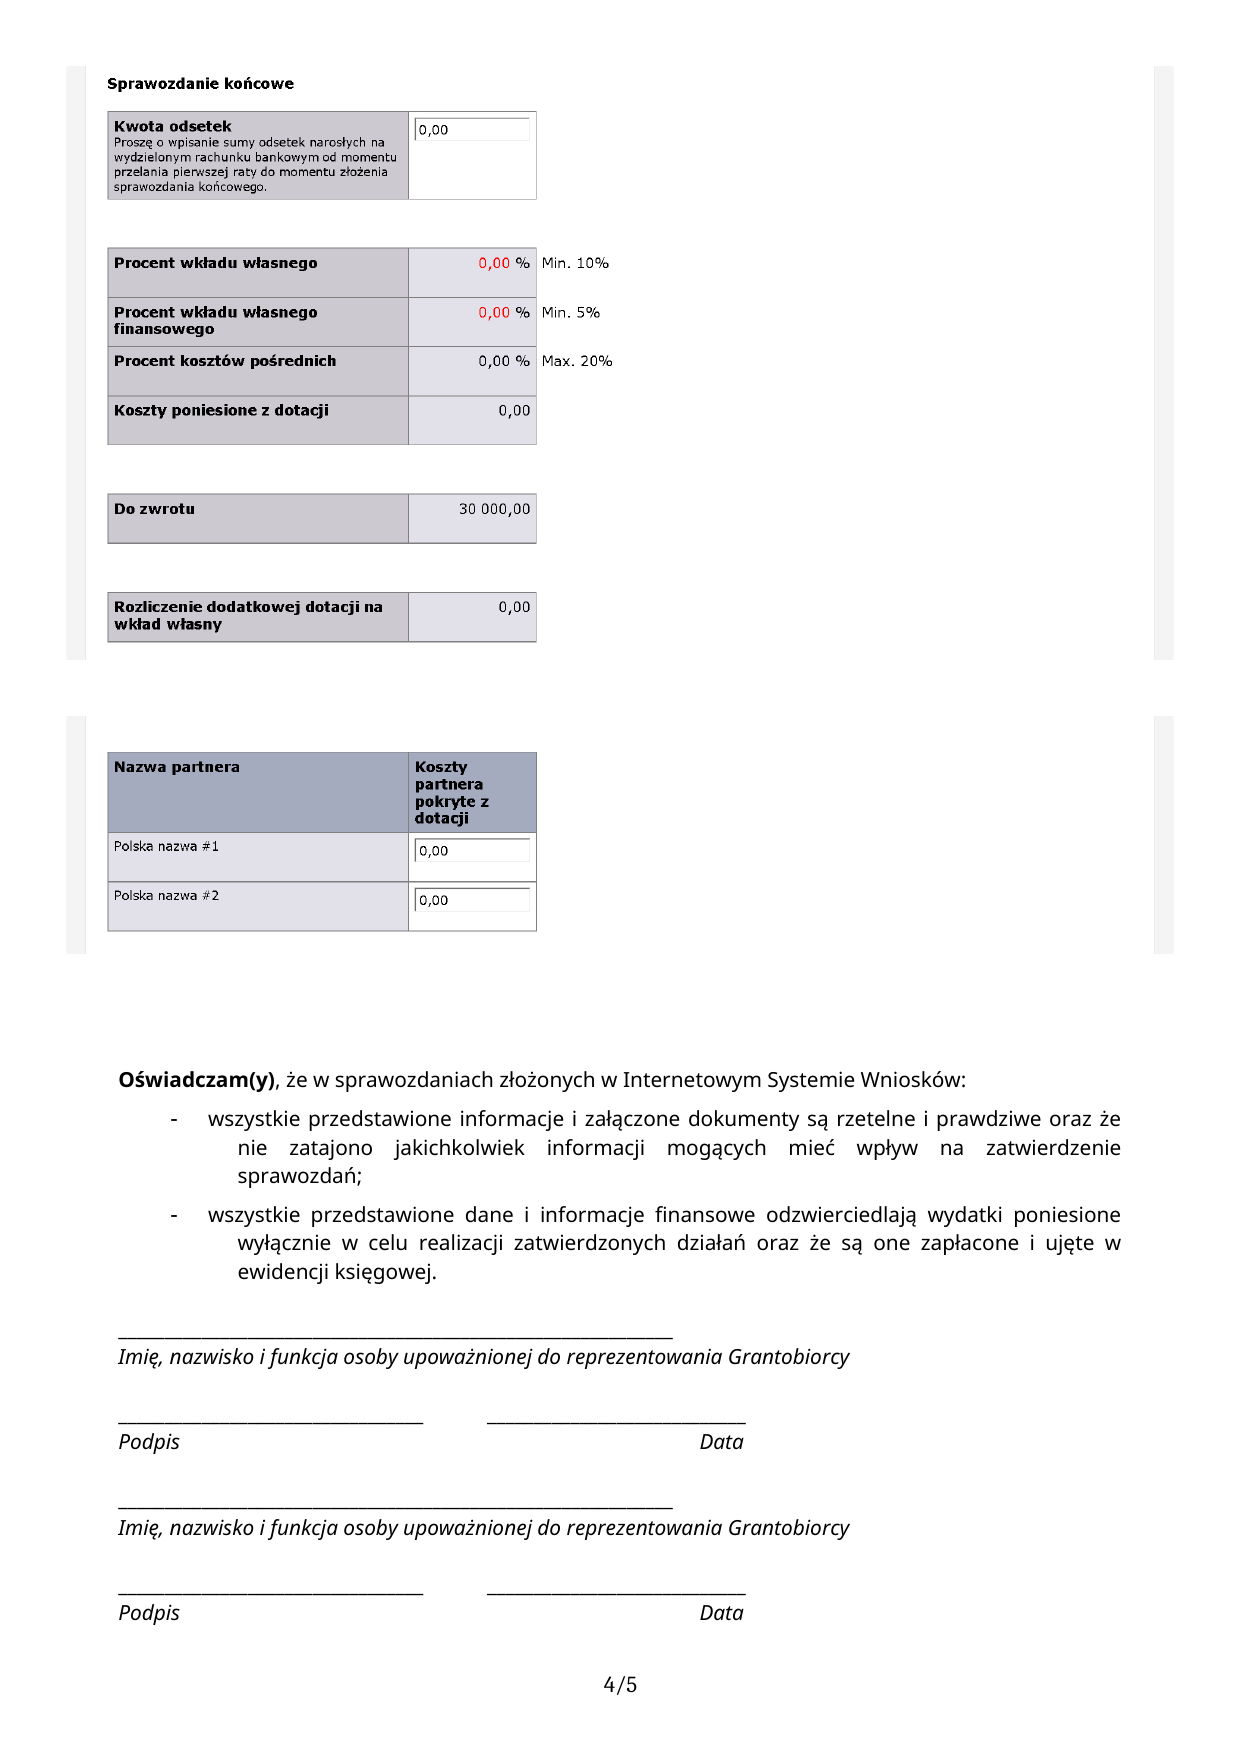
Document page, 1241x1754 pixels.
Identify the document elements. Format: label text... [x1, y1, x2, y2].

text Podpis Data [118, 1598, 1122, 1627]
list ____________________________________________________________ [118, 1484, 1122, 1513]
list wszystkie przedstawione dane i informacje finansowe odzwierciedlają wydatki poniesione wyłącznie w celu realizacji zatwierdzonych działań oraz że są one zapłacone i ujęte w ewidencji księgowej. [170, 1200, 1122, 1285]
text Oświadczam(y), że w sprawozdaniach złożonych w Internetowym Systemie Wniosków: [118, 1065, 1122, 1094]
list ____________________________________________________________ [118, 1314, 1122, 1342]
list _________________________________ ____________________________ [118, 1399, 1122, 1427]
list Imię, nazwisko i funkcja osoby upoważnionej do reprezentowania Grantobiorcy [118, 1513, 1122, 1541]
list Imię, nazwisko i funkcja osoby upoważnionej do reprezentowania Grantobiorcy [118, 1342, 1122, 1371]
list _________________________________ ____________________________ [118, 1570, 1122, 1598]
list wszystkie przedstawione informacje i załączone dokumenty są rzetelne i prawdziwe oraz że nie zatajono jakichkolwiek informacji mogących mieć wpływ na zatwierdzenie sprawozdań; [170, 1104, 1122, 1189]
text Podpis Data [118, 1427, 1122, 1456]
